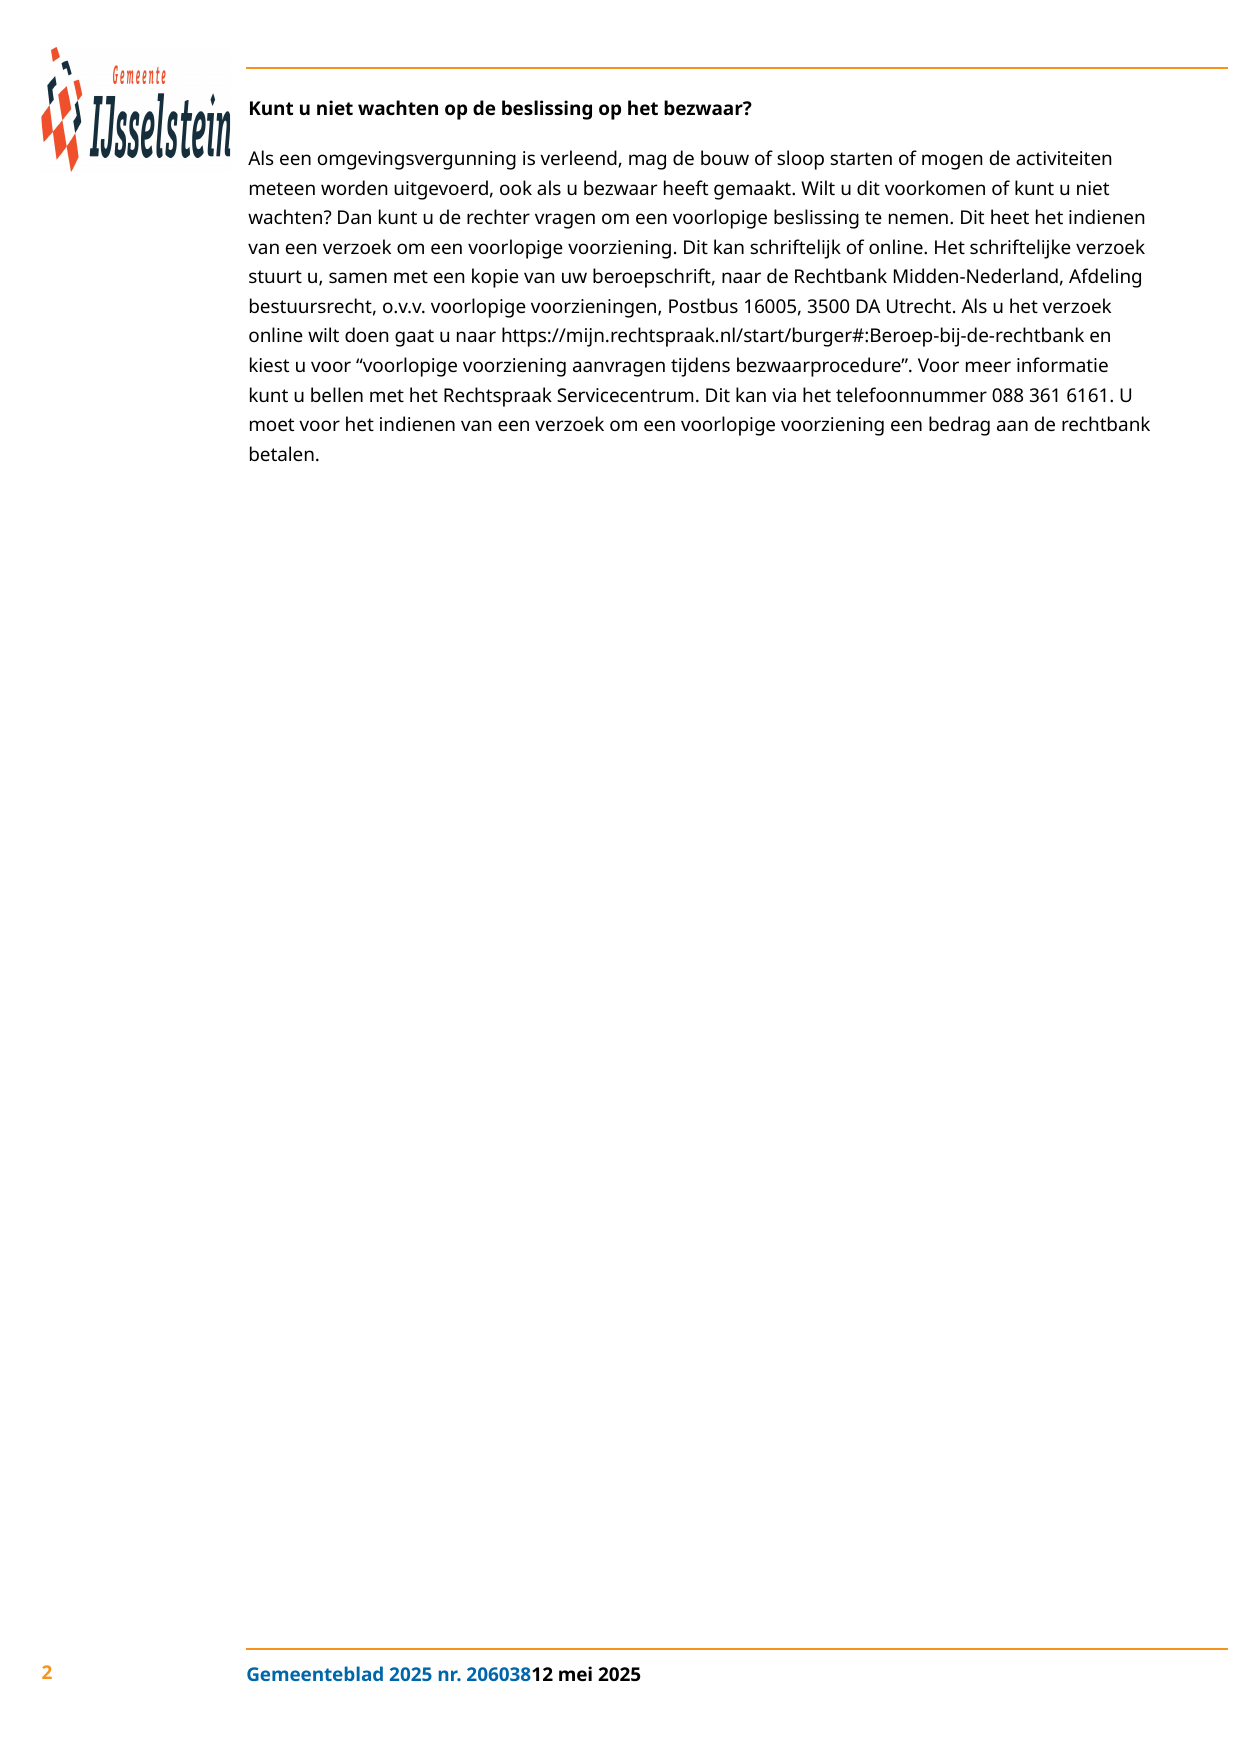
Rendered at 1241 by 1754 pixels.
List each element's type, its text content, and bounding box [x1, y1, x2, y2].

picture [41, 47, 231, 172]
text Als een omgevingsvergunning is verleend, mag de bouw of sloop starten of mogen de activiteiten meteen worden uitgevoerd, ook als u bezwaar heeft gemaakt. Wilt u dit voorkomen of kunt u niet wachten? Dan kunt u de rechter vragen om een voorlopige beslissing te nemen. Dit heet het indienen van een verzoek om een voorlopige voorziening. Dit kan schriftelijk of online. Het schriftelijke verzoek stuurt u, samen met een kopie van uw beroepschrift, naar de Rechtbank Midden-Nederland, Afdeling bestuursrecht, o.v.v. voorlopige voorzieningen, Postbus 16005, 3500 DA Utrecht. Als u het verzoek online wilt doen gaat u naar https://mijn.rechtspraak.nl/start/burger#:Beroep-bij-de-rechtbank en kiest u voor “voorlopige voorziening aanvragen tijdens bezwaarprocedure”. Voor meer informatie kunt u bellen met het Rechtspraak Servicecentrum. Dit kan via het telefoonnummer 088 361 6161. U moet voor het indienen van een verzoek om een voorlopige voorziening een bedrag aan de rechtbank betalen. [248, 145, 1152, 467]
text Kunt u niet wachten op de beslissing op het bezwaar? [248, 95, 1152, 121]
